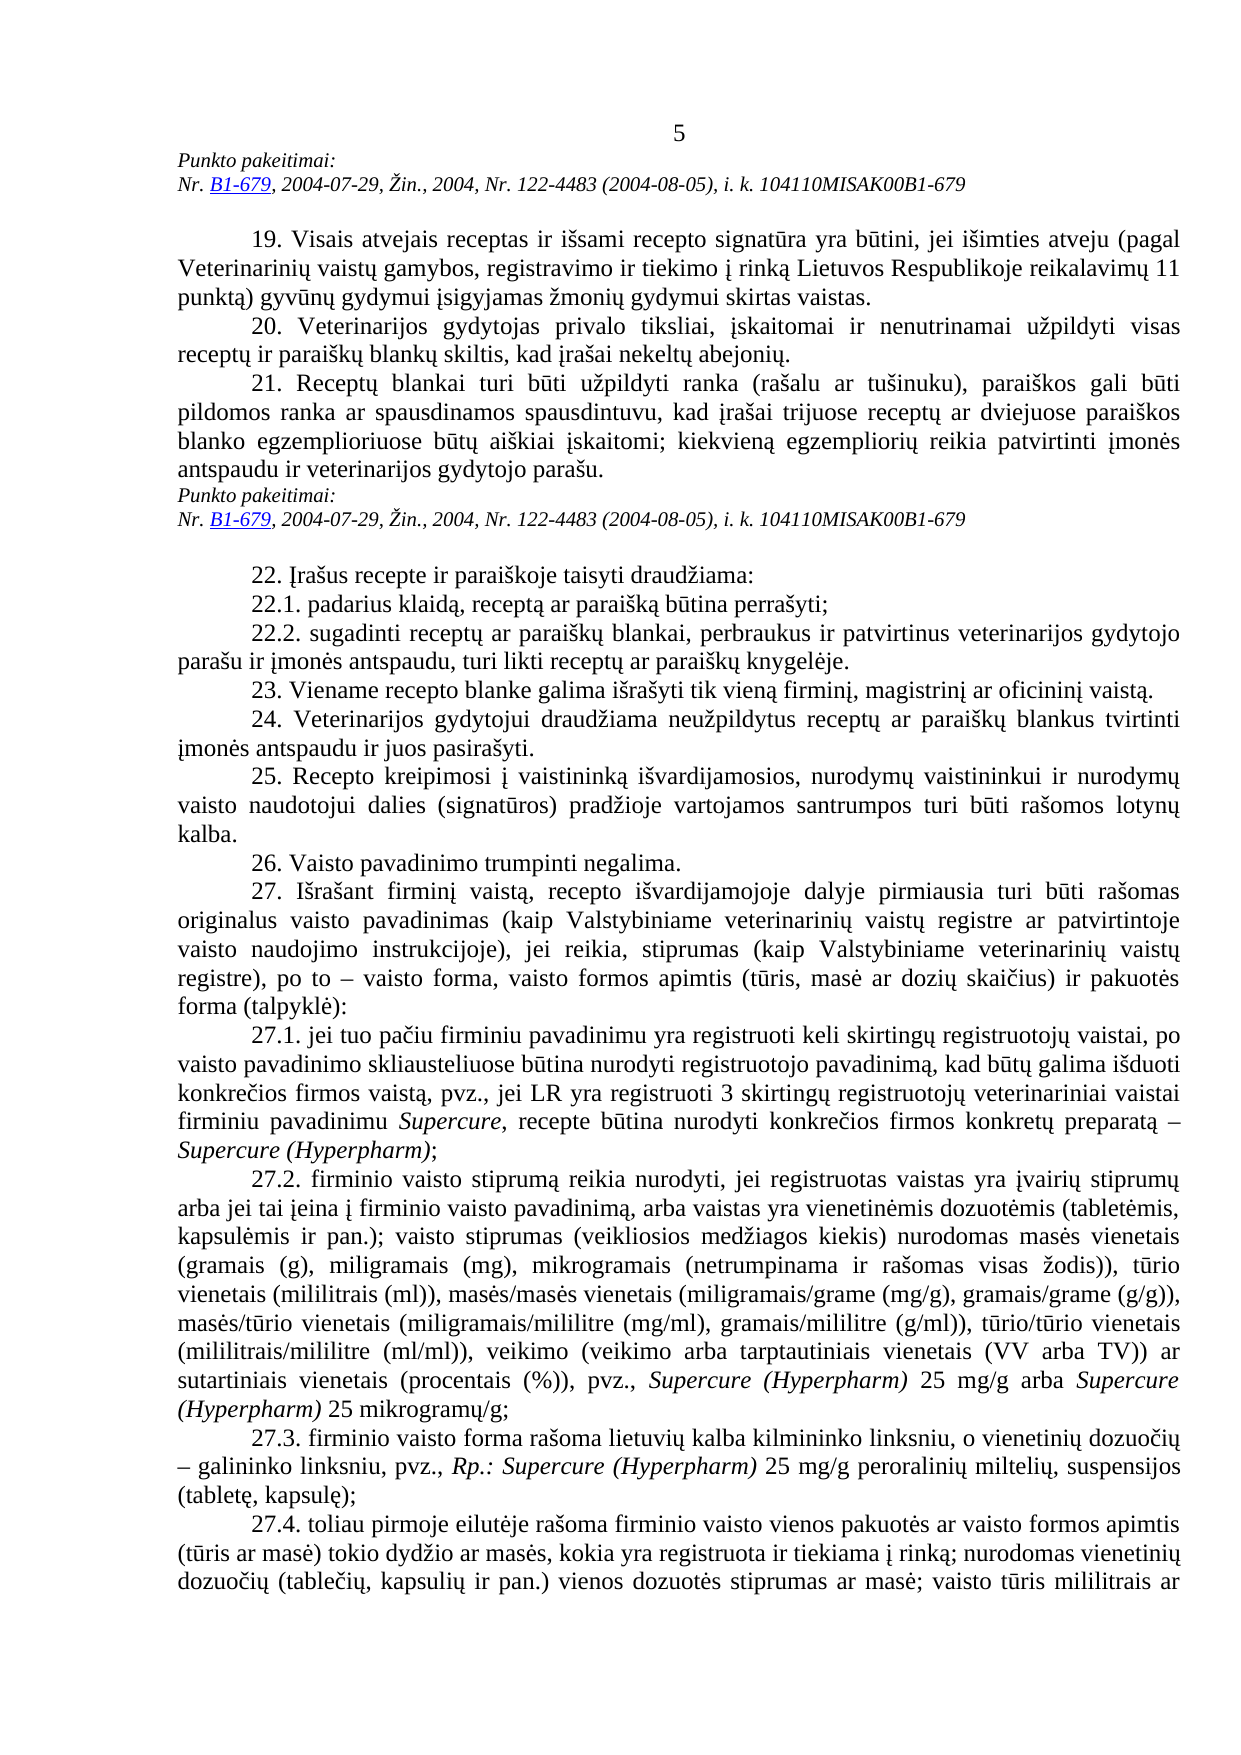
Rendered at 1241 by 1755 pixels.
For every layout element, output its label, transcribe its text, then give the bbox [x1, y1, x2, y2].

text Punkto pakeitimai: [177, 483, 1181, 507]
text 27. Išrašant firminį vaistą, recepto išvardijamojoje dalyje pirmiausia turi būti rašomas originalus vaisto pavadinimas (kaip Valstybiniame veterinarinių vaistų registre ar patvirtintoje vaisto naudojimo instrukcijoje), jei reikia, stiprumas (kaip Valstybiniame veterinarinių vaistų registre), po to – vaisto forma, vaisto formos apimtis (tūris, masė ar dozių skaičius) ir pakuotės forma (talpyklė): [177, 876, 1181, 1020]
text 22.1. padarius klaidą, receptą ar paraišką būtina perrašyti; [177, 589, 1181, 618]
text Nr. B1-679, 2004-07-29, Žin., 2004, Nr. 122-4483 (2004-08-05), i. k. 104110MISAK00B1-679 [177, 507, 1181, 531]
text 27.4. toliau pirmoje eilutėje rašoma firminio vaisto vienos pakuotės ar vaisto formos apimtis (tūris ar masė) tokio dydžio ar masės, kokia yra registruota ir tiekiama į rinką; nurodomas vienetinių dozuočių (tablečių, kapsulių ir pan.) vienos dozuotės stiprumas ar masė; vaisto tūris mililitrais ar [177, 1509, 1181, 1595]
text Nr. B1-679, 2004-07-29, Žin., 2004, Nr. 122-4483 (2004-08-05), i. k. 104110MISAK00B1-679 [177, 172, 1181, 196]
text 19. Visais atvejais receptas ir išsami recepto signatūra yra būtini, jei išimties atveju (pagal Veterinarinių vaistų gamybos, registravimo ir tiekimo į rinką Lietuvos Respublikoje reikalavimų 11 punktą) gyvūnų gydymui įsigyjamas žmonių gydymui skirtas vaistas. [177, 224, 1181, 311]
text 24. Veterinarijos gydytojui draudžiama neužpildytus receptų ar paraiškų blankus tvirtinti įmonės antspaudu ir juos pasirašyti. [177, 704, 1181, 761]
text 27.2. firminio vaisto stiprumą reikia nurodyti, jei registruotas vaistas yra įvairių stiprumų arba jei tai įeina į firminio vaisto pavadinimą, arba vaistas yra vienetinėmis dozuotėmis (tabletėmis, kapsulėmis ir pan.); vaisto stiprumas (veikliosios medžiagos kiekis) nurodomas masės vienetais (gramais (g), miligramais (mg), mikrogramais (netrumpinama ir rašomas visas žodis)), tūrio vienetais (mililitrais (ml)), masės/masės vienetais (miligramais/grame (mg/g), gramais/grame (g/g)), masės/tūrio vienetais (miligramais/mililitre (mg/ml), gramais/mililitre (g/ml)), tūrio/tūrio vienetais (mililitrais/mililitre (ml/ml)), veikimo (veikimo arba tarptautiniais vienetais (VV arba TV)) ar sutartiniais vienetais (procentais (%)), pvz., Supercure (Hyperpharm) 25 mg/g arba Supercure (Hyperpharm) 25 mikrogramų/g; [177, 1164, 1181, 1423]
text Punkto pakeitimai: [177, 148, 1181, 172]
text 23. Viename recepto blanke galima išrašyti tik vieną firminį, magistrinį ar oficininį vaistą. [177, 675, 1181, 704]
text 22.2. sugadinti receptų ar paraiškų blankai, perbraukus ir patvirtinus veterinarijos gydytojo parašu ir įmonės antspaudu, turi likti receptų ar paraiškų knygelėje. [177, 618, 1181, 675]
text 21. Receptų blankai turi būti užpildyti ranka (rašalu ar tušinuku), paraiškos gali būti pildomos ranka ar spausdinamos spausdintuvu, kad įrašai trijuose receptų ar dviejuose paraiškos blanko egzemplioriuose būtų aiškiai įskaitomi; kiekvieną egzempliorių reikia patvirtinti įmonės antspaudu ir veterinarijos gydytojo parašu. [177, 368, 1181, 483]
text 25. Recepto kreipimosi į vaistininką išvardijamosios, nurodymų vaistininkui ir nurodymų vaisto naudotojui dalies (signatūros) pradžioje vartojamos santrumpos turi būti rašomos lotynų kalba. [177, 761, 1181, 848]
text 20. Veterinarijos gydytojas privalo tiksliai, įskaitomai ir nenutrinamai užpildyti visas receptų ir paraiškų blankų skiltis, kad įrašai nekeltų abejonių. [177, 311, 1181, 368]
text 27.1. jei tuo pačiu firminiu pavadinimu yra registruoti keli skirtingų registruotojų vaistai, po vaisto pavadinimo skliausteliuose būtina nurodyti registruotojo pavadinimą, kad būtų galima išduoti konkrečios firmos vaistą, pvz., jei LR yra registruoti 3 skirtingų registruotojų veterinariniai vaistai firminiu pavadinimu Supercure, recepte būtina nurodyti konkrečios firmos konkretų preparatą – Supercure (Hyperpharm); [177, 1020, 1181, 1164]
text 26. Vaisto pavadinimo trumpinti negalima. [177, 848, 1181, 876]
text 27.3. firminio vaisto forma rašoma lietuvių kalba kilmininko linksniu, o vienetinių dozuočių – galininko linksniu, pvz., Rp.: Supercure (Hyperpharm) 25 mg/g peroralinių miltelių, suspensijos (tabletę, kapsulę); [177, 1423, 1181, 1509]
text 22. Įrašus recepte ir paraiškoje taisyti draudžiama: [177, 560, 1181, 589]
